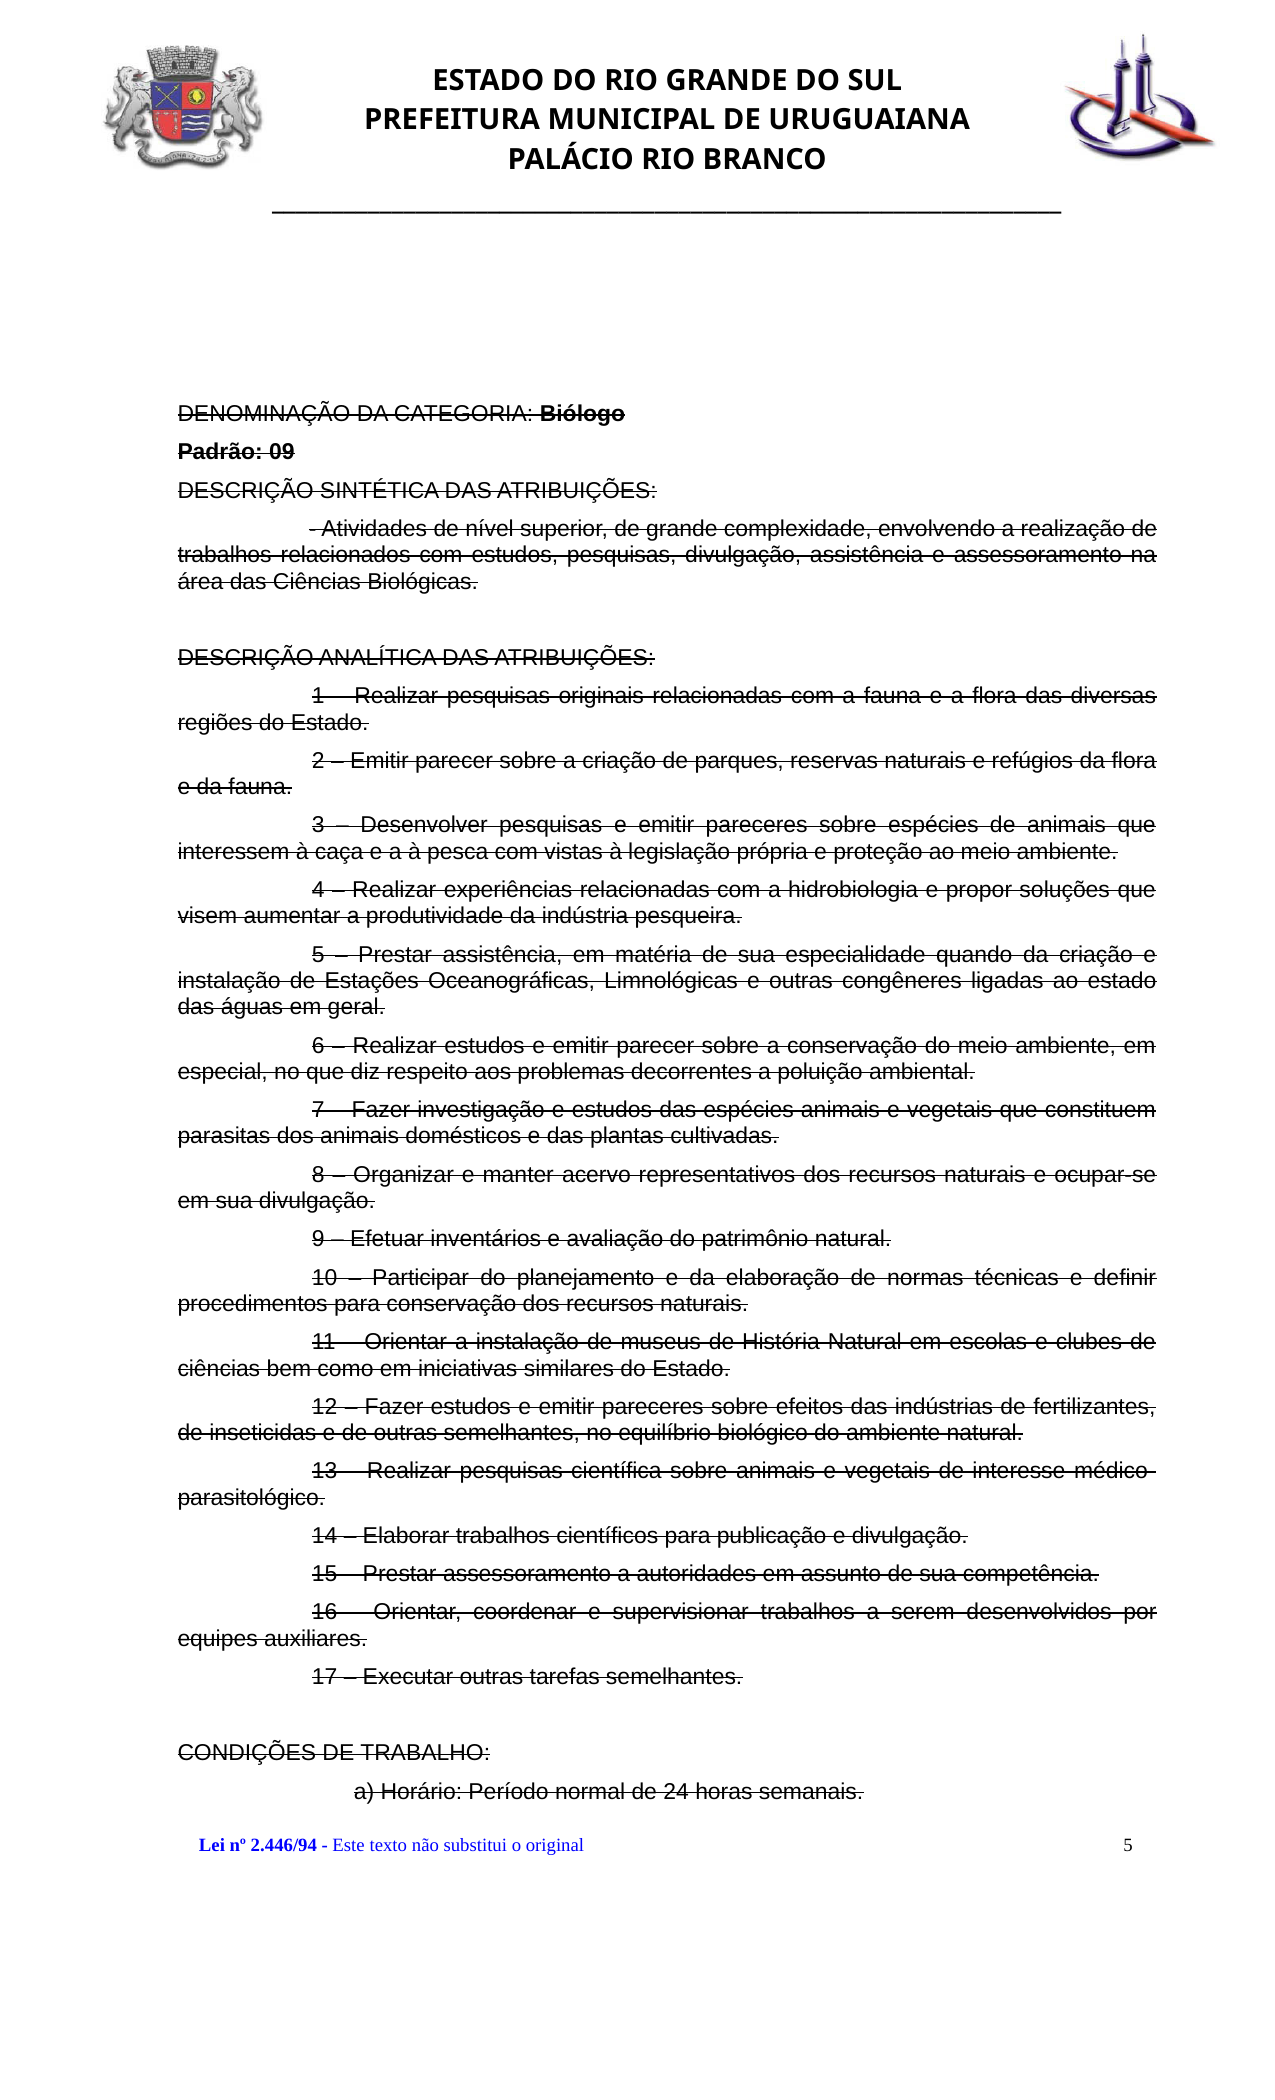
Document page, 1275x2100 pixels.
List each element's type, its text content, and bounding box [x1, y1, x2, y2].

text 16 – Orientar, coordenar e supervisionar trabalhos a serem desenvolvidos por equipes auxiliares. [177, 1598, 1157, 1651]
text 15 – Prestar assessoramento a autoridades em assunto de sua competência. [177, 1560, 1157, 1586]
text 13 – Realizar pesquisas científica sobre animais e vegetais de interesse médico-parasitológico. [177, 1457, 1157, 1510]
text 9 – Efetuar inventários e avaliação do patrimônio natural. [177, 1225, 1157, 1252]
text - Atividades de nível superior, de grande complexidade, envolvendo a realização de trabalhos relacionados com estudos, pesquisas, divulgação, assistência e assessoramento na área das Ciências Biológicas. [177, 515, 1157, 555]
text 5 – Prestar assistência, em matéria de sua especialidade quando da criação e instalação de Estações Oceanográficas, Limnológicas e outras congêneres ligadas ao estado das águas em geral. [177, 982, 1157, 1020]
text 2 – Emitir parecer sobre a criação de parques, reservas naturais e refúgios da flora e da fauna. [177, 747, 1157, 799]
text 8 – Organizar e manter acervo representativos dos recursos naturais e ocupar-se em sua divulgação. [177, 1161, 1157, 1213]
text CONDIÇÕES DE TRABALHO: [177, 1739, 1157, 1766]
text DESCRIÇÃO SINTÉTICA DAS ATRIBUIÇÕES: [177, 477, 1157, 503]
text Padrão: 09 [177, 438, 1157, 465]
text 7 – Fazer investigação e estudos das espécies animais e vegetais que constituem parasitas dos animais domésticos e das plantas cultivadas. [177, 1096, 1157, 1149]
text 4 – Realizar experiências relacionadas com a hidrobiologia e propor soluções que visem aumentar a produtividade da indústria pesqueira. [177, 876, 1157, 929]
text 12 – Fazer estudos e emitir pareceres sobre efeitos das indústrias de fertilizantes, de inseticidas e de outras semelhantes, no equilíbrio biológico do ambiente natural. [177, 1393, 1157, 1445]
text a) Horário: Período normal de 24 horas semanais. [177, 1778, 1157, 1804]
text 1 – Realizar pesquisas originais relacionadas com a fauna e a flora das diversas regiões do Estado. [177, 682, 1157, 735]
text 5 – Prestar assistência, em matéria de sua especialidade quando da criação e instalação de Estações Oceanográficas, Limnológicas e outras congêneres ligadas ao estado das águas em geral. [177, 941, 1157, 981]
text 10 – Participar do planejamento e da elaboração de normas técnicas e definir procedimentos para conservação dos recursos naturais. [177, 1263, 1157, 1316]
text DENOMINAÇÃO DA CATEGORIA: Biólogo [177, 400, 1157, 427]
text - Atividades de nível superior, de grande complexidade, envolvendo a realização de trabalhos relacionados com estudos, pesquisas, divulgação, assistência e assessoramento na área das Ciências Biológicas. [177, 556, 1157, 594]
text DESCRIÇÃO ANALÍTICA DAS ATRIBUIÇÕES: [177, 644, 1157, 670]
text 6 – Realizar estudos e emitir parecer sobre a conservação do meio ambiente, em especial, no que diz respeito aos problemas decorrentes a poluição ambiental. [177, 1032, 1157, 1084]
text 17 – Executar outras tarefas semelhantes. [177, 1663, 1157, 1689]
text 3 – Desenvolver pesquisas e emitir pareceres sobre espécies de animais que interessem à caça e a à pesca com vistas à legislação própria e proteção ao meio ambiente. [177, 811, 1157, 864]
text 14 – Elaborar trabalhos científicos para publicação e divulgação. [177, 1522, 1157, 1548]
text 11 – Orientar a instalação de museus de História Natural em escolas e clubes de ciências bem como em iniciativas similares do Estado. [177, 1328, 1157, 1381]
